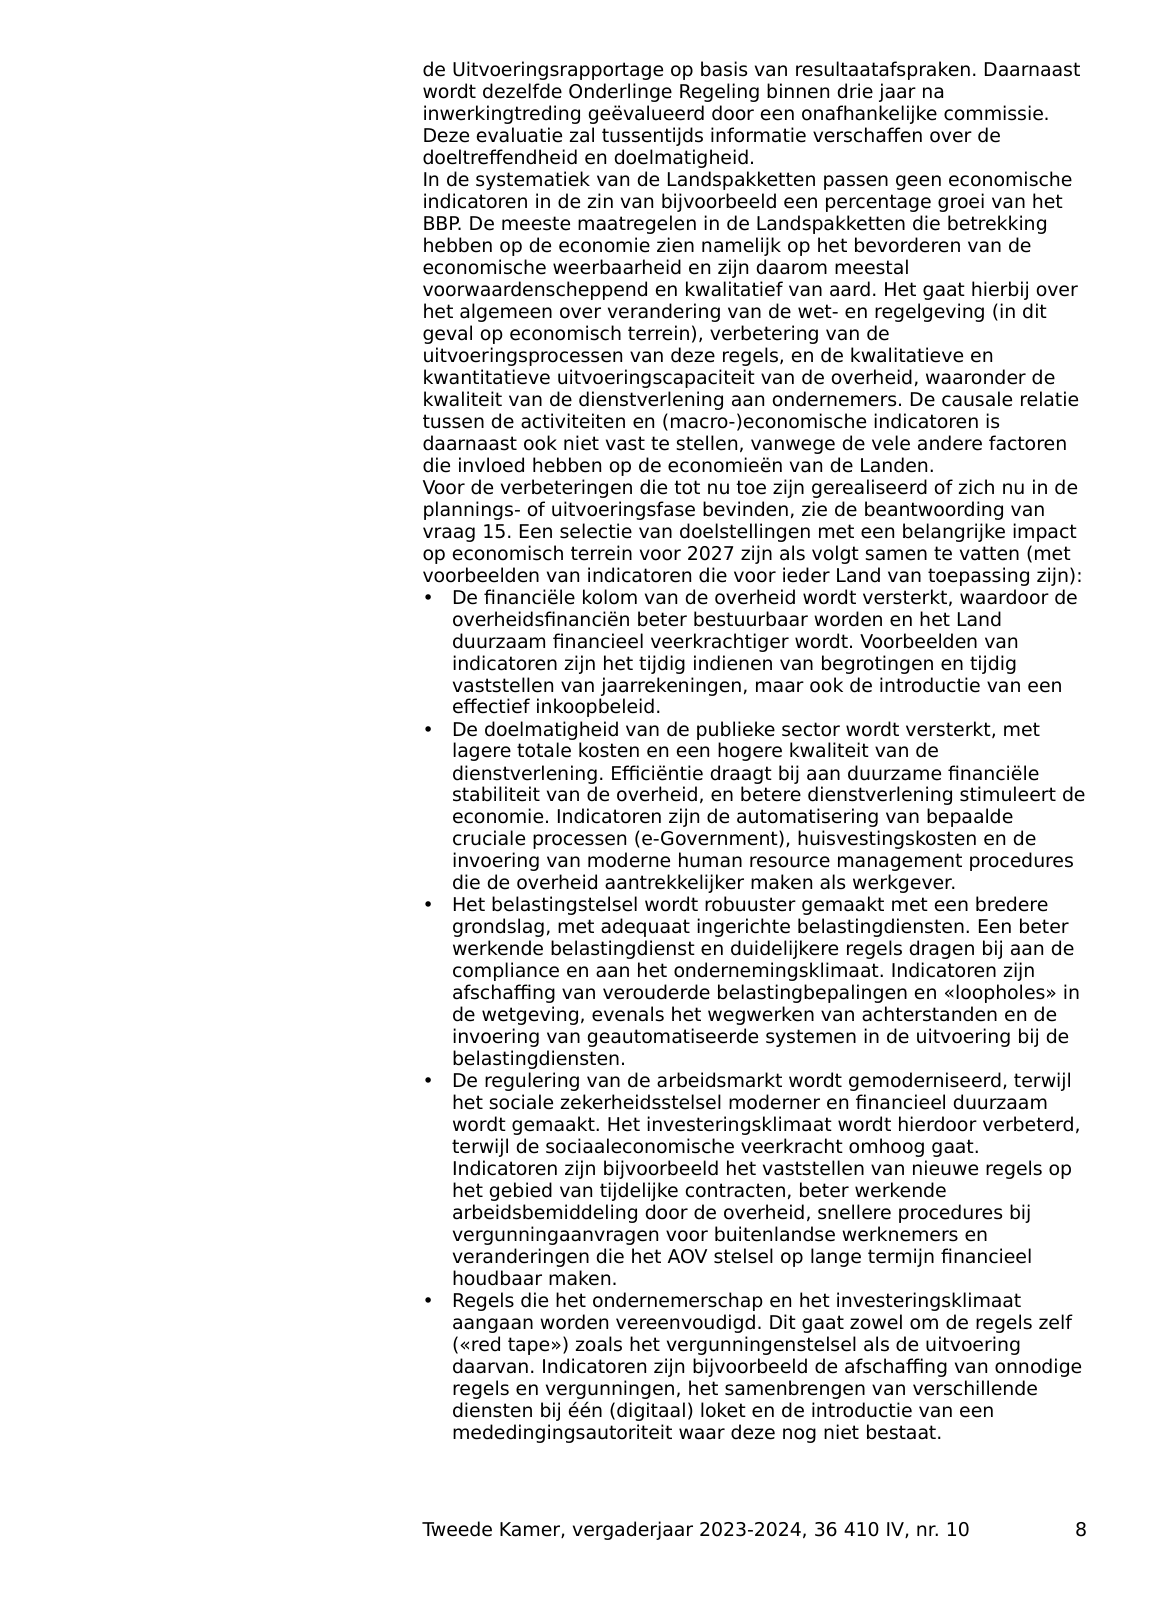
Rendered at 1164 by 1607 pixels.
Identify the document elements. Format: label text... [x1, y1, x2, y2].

text • De regulering van de arbeidsmarkt wordt gemoderniseerd, terwijl het sociale zekerheidsstelsel moderner en financieel duurzaam wordt gemaakt. Het investeringsklimaat wordt hierdoor verbeterd, terwijl de sociaaleconomische veerkracht omhoog gaat. Indicatoren zijn bijvoorbeeld het vaststellen van nieuwe regels op het gebied van tijdelijke contracten, beter werkende arbeidsbemiddeling door de overheid, snellere procedures bij vergunningaanvragen voor buitenlandse werknemers en veranderingen die het AOV stelsel op lange termijn financieel houdbaar maken. [422, 1070, 1087, 1290]
text • Het belastingstelsel wordt robuuster gemaakt met een bredere grondslag, met adequaat ingerichte belastingdiensten. Een beter werkende belastingdienst en duidelijkere regels dragen bij aan de compliance en aan het ondernemingsklimaat. Indicatoren zijn afschaffing van verouderde belastingbepalingen en «loopholes» in de wetgeving, evenals het wegwerken van achterstanden en de invoering van geautomatiseerde systemen in de uitvoering bij de belastingdiensten. [422, 894, 1087, 1070]
text In de systematiek van de Landspakketten passen geen economische indicatoren in de zin van bijvoorbeeld een percentage groei van het BBP. De meeste maatregelen in de Landspakketten die betrekking hebben op de economie zien namelijk op het bevorderen van de economische weerbaarheid en zijn daarom meestal voorwaardenscheppend en kwalitatief van aard. Het gaat hierbij over het algemeen over verandering van de wet- en regelgeving (in dit geval op economisch terrein), verbetering van de uitvoeringsprocessen van deze regels, en de kwalitatieve en kwantitatieve uitvoeringscapaciteit van de overheid, waaronder de kwaliteit van de dienstverlening aan ondernemers. De causale relatie tussen de activiteiten en (macro-)economische indicatoren is daarnaast ook niet vast te stellen, vanwege de vele andere factoren die invloed hebben op de economieën van de Landen. [422, 169, 1087, 477]
text • Regels die het ondernemerschap en het investeringsklimaat aangaan worden vereenvoudigd. Dit gaat zowel om de regels zelf («red tape») zoals het vergunningenstelsel als de uitvoering daarvan. Indicatoren zijn bijvoorbeeld de afschaffing van onnodige regels en vergunningen, het samenbrengen van verschillende diensten bij één (digitaal) loket en de introductie van een mededingingsautoriteit waar deze nog niet bestaat. [422, 1290, 1087, 1444]
text • De financiële kolom van de overheid wordt versterkt, waardoor de overheidsfinanciën beter bestuurbaar worden en het Land duurzaam financieel veerkrachtiger wordt. Voorbeelden van indicatoren zijn het tijdig indienen van begrotingen en tijdig vaststellen van jaarrekeningen, maar ook de introductie van een effectief inkoopbeleid. [422, 587, 1087, 718]
text Voor de verbeteringen die tot nu toe zijn gerealiseerd of zich nu in de plannings- of uitvoeringsfase bevinden, zie de beantwoording van vraag 15. Een selectie van doelstellingen met een belangrijke impact op economisch terrein voor 2027 zijn als volgt samen te vatten (met voorbeelden van indicatoren die voor ieder Land van toepassing zijn): [422, 477, 1087, 587]
text • De doelmatigheid van de publieke sector wordt versterkt, met lagere totale kosten en een hogere kwaliteit van de dienstverlening. Efficiëntie draagt bij aan duurzame financiële stabiliteit van de overheid, en betere dienstverlening stimuleert de economie. Indicatoren zijn de automatisering van bepaalde cruciale processen (e-Government), huisvestingskosten en de invoering van moderne human resource management procedures die de overheid aantrekkelijker maken als werkgever. [422, 718, 1087, 894]
text de Uitvoeringsrapportage op basis van resultaatafspraken. Daarnaast wordt dezelfde Onderlinge Regeling binnen drie jaar na inwerkingtreding geëvalueerd door een onafhankelijke commissie. Deze evaluatie zal tussentijds informatie verschaffen over de doeltreffendheid en doelmatigheid. [422, 59, 1087, 169]
